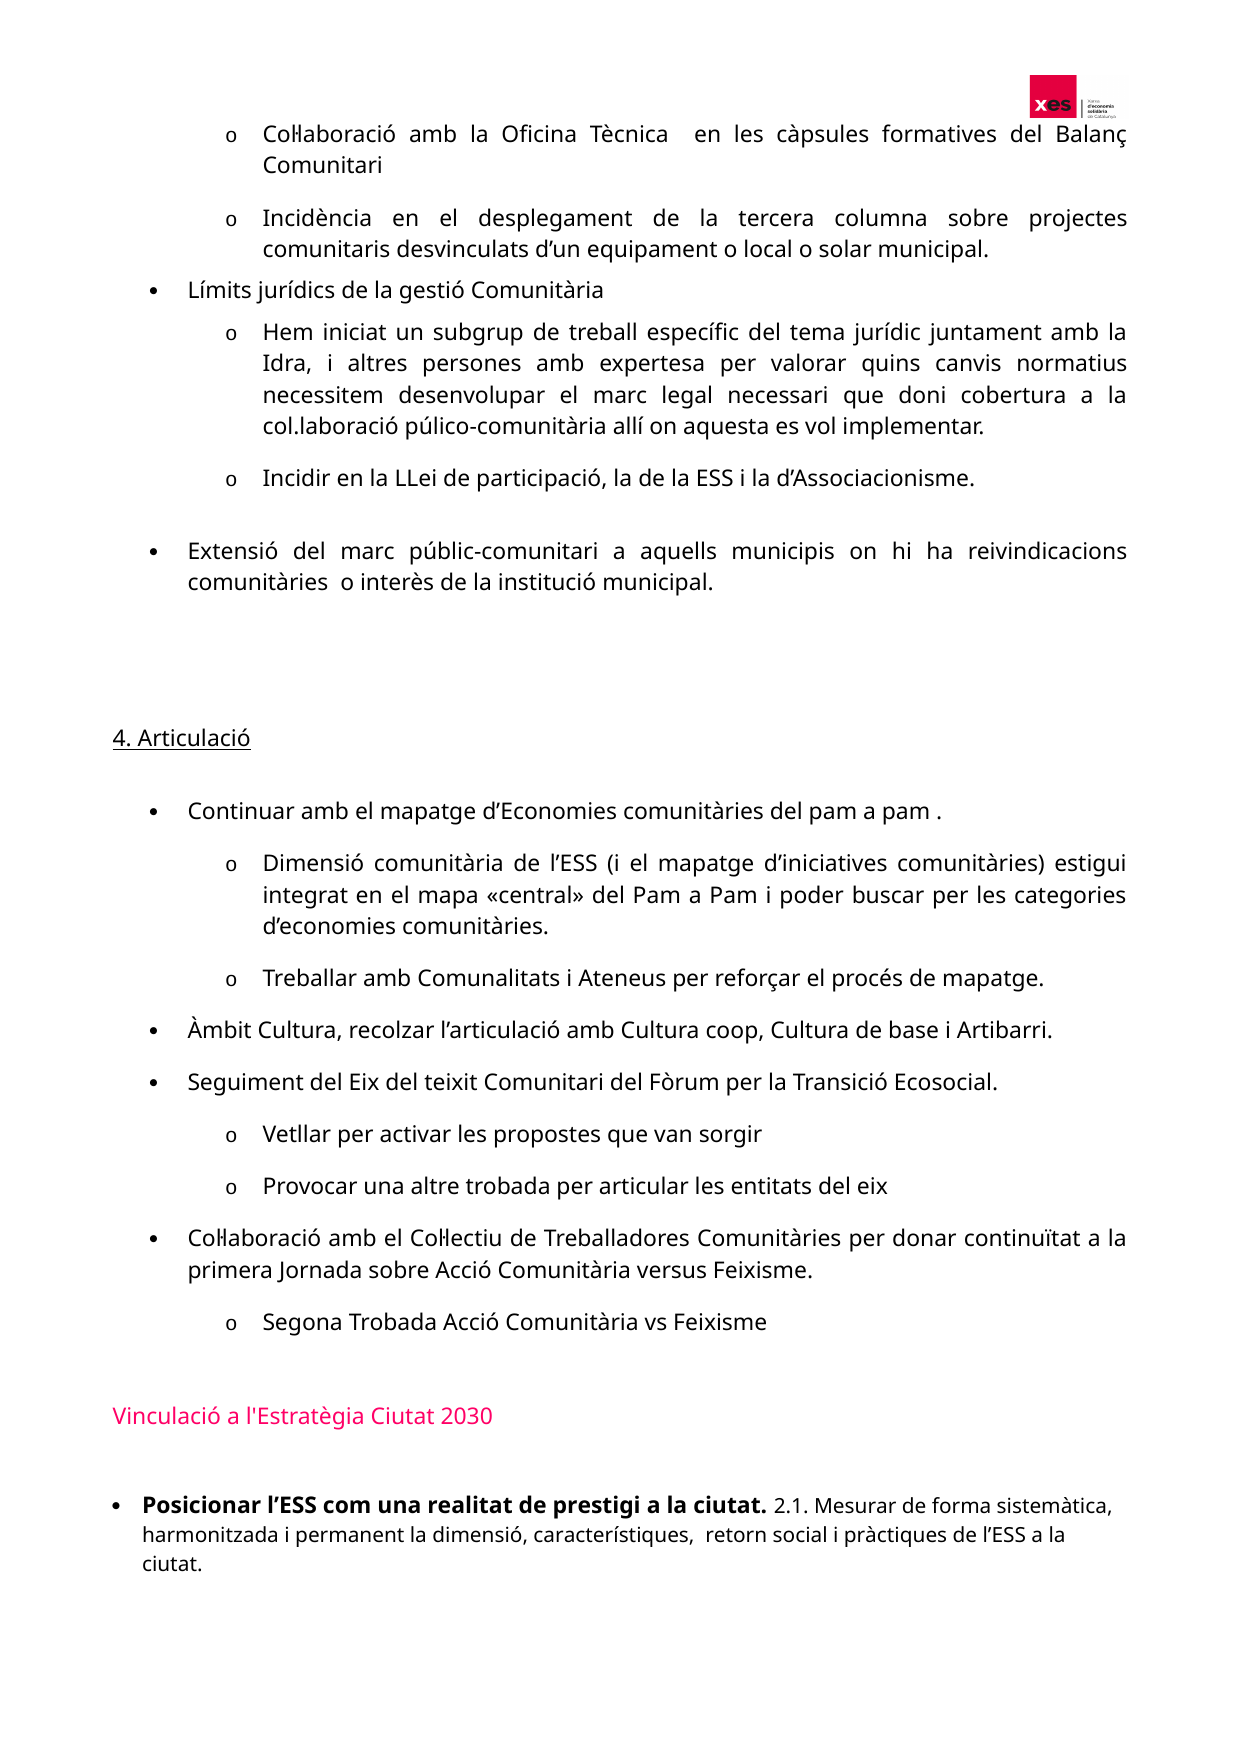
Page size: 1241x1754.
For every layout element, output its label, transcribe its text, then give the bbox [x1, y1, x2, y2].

list Treballar amb Comunalitats i Ateneus per reforçar el procés de mapatge. [225, 962, 1128, 993]
list Seguiment del Eix del teixit Comunitari del Fòrum per la Transició Ecosocial. [150, 1066, 1128, 1097]
list Col·laboració amb el Col·lectiu de Treballadores Comunitàries per donar continuïtat a la primera Jornada sobre Acció Comunitària versus Feixisme. [150, 1222, 1128, 1285]
list Àmbit Cultura, recolzar l’articulació amb Cultura coop, Cultura de base i Artibarri. [150, 1014, 1128, 1045]
text 4. Articulació [112, 722, 1128, 753]
list Límits jurídics de la gestió Comunitària [150, 274, 1128, 306]
list Hem iniciat un subgrup de treball específic del tema jurídic juntament amb la Idra, i altres persones amb expertesa per valorar quins canvis normatius necessitem desenvolupar el marc legal necessari que doni cobertura a la col.laboració púlico-comunitària allí on aquesta es vol implementar. [225, 316, 1128, 441]
list Continuar amb el mapatge d’Economies comunitàries del pam a pam . [150, 795, 1128, 826]
list Incidència en el desplegament de la tercera columna sobre projectes comunitaris desvinculats d’un equipament o local o solar municipal. [225, 201, 1128, 264]
list Col·laboració amb la Oficina Tècnica en les càpsules formatives del Balanç Comunitari [225, 118, 1128, 181]
list Segona Trobada Acció Comunitària vs Feixisme [225, 1306, 1128, 1337]
list Posicionar l’ESS com una realitat de prestigi a la ciutat. 2.1. Mesurar de forma sistemàtica, harmonitzada i permanent la dimensió, característiques, retorn social i pràctiques de l’ESS a la ciutat. [112, 1489, 1116, 1577]
list Vetllar per activar les propostes que van sorgir [225, 1118, 1128, 1149]
list Incidir en la LLei de participació, la de la ESS i la d’Associacionisme. [225, 462, 1128, 493]
list Extensió del marc públic-comunitari a aquells municipis on hi ha reivindicacions comunitàries o interès de la institució municipal. [150, 535, 1128, 597]
list Provocar una altre trobada per articular les entitats del eix [225, 1170, 1128, 1201]
text Vinculació a l'Estratègia Ciutat 2030 [112, 1400, 1116, 1431]
list Dimensió comunitària de l’ESS (i el mapatge d’iniciatives comunitàries) estigui integrat en el mapa «central» del Pam a Pam i poder buscar per les categories d’economies comunitàries. [225, 847, 1128, 941]
